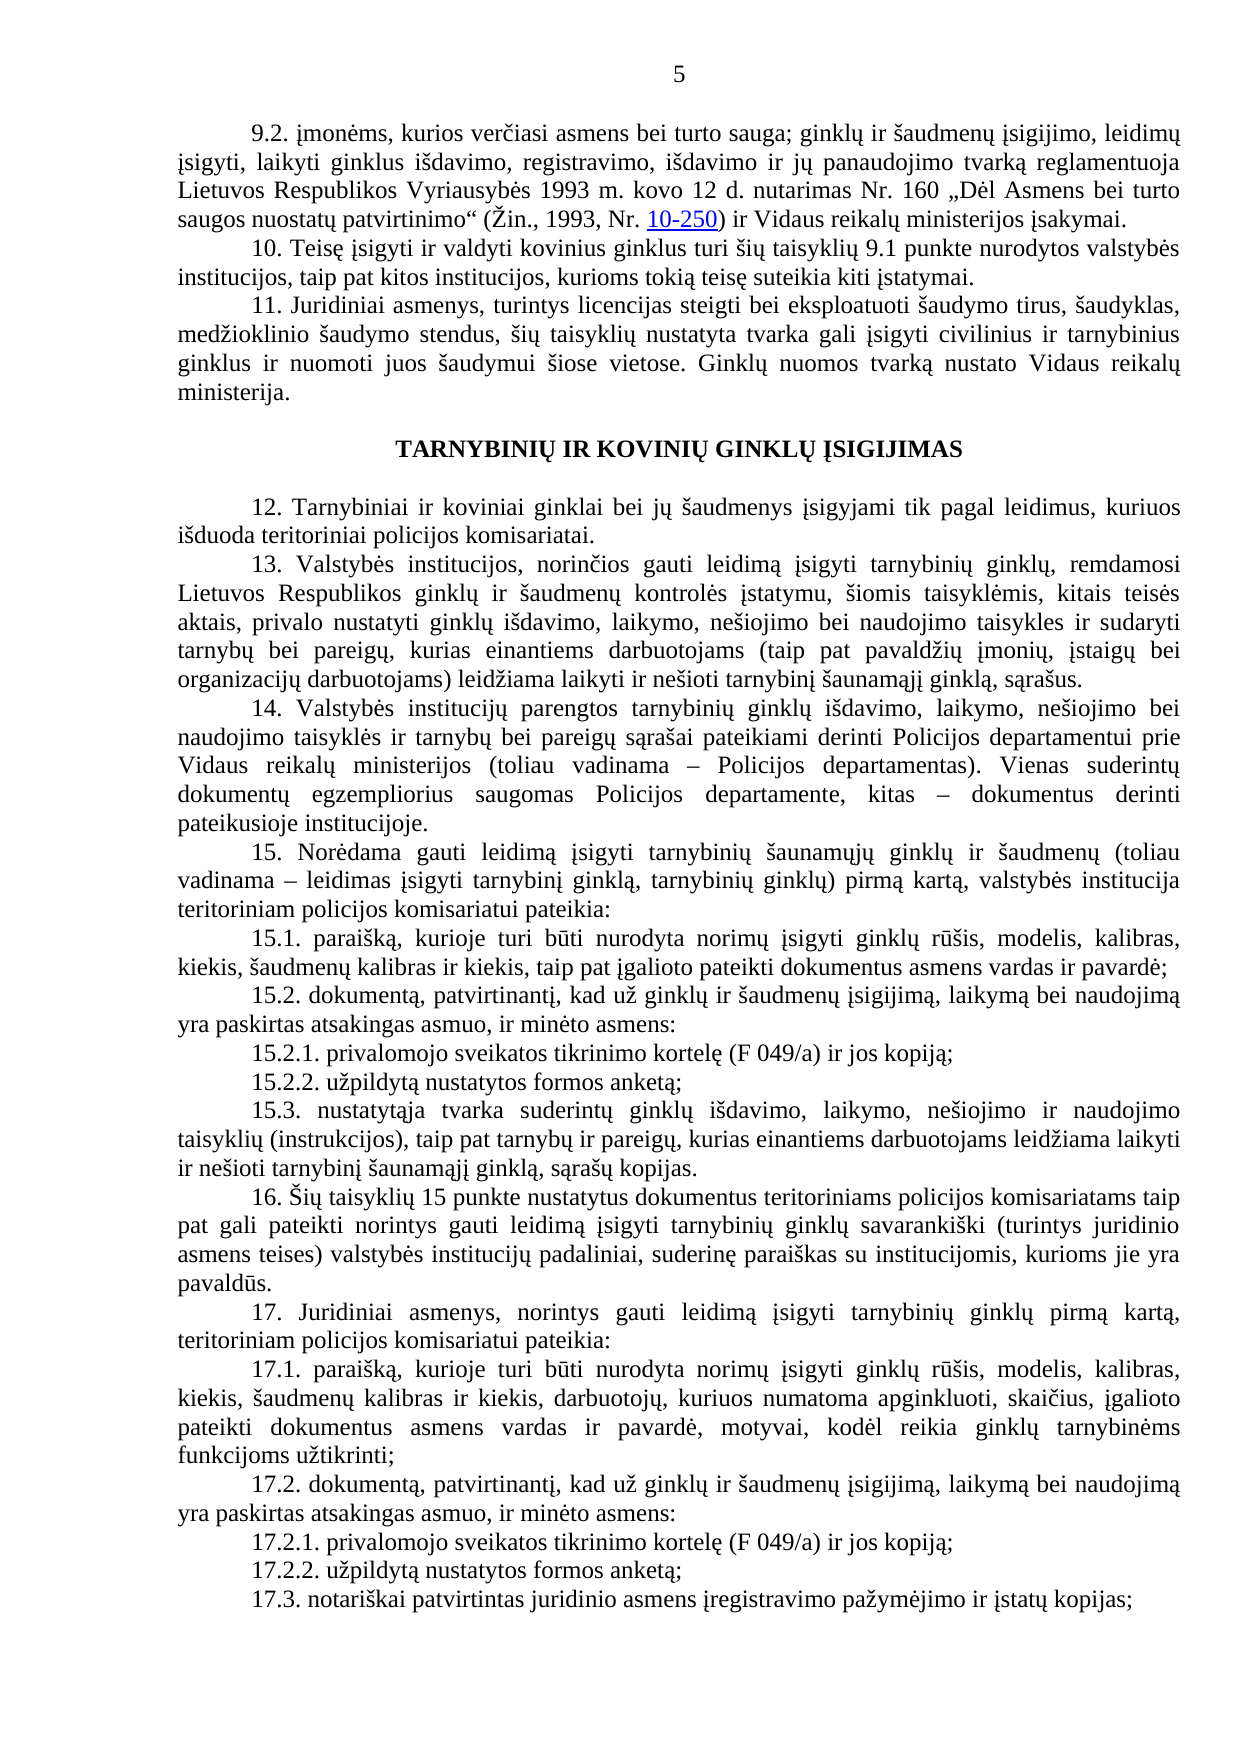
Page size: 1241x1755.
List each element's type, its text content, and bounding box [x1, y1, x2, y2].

text 17.1. paraišką, kurioje turi būti nurodyta norimų įsigyti ginklų rūšis, modelis, kalibras, kiekis, šaudmenų kalibras ir kiekis, darbuotojų, kuriuos numatoma apginkluoti, skaičius, įgalioto pateikti dokumentus asmens vardas ir pavardė, motyvai, kodėl reikia ginklų tarnybinėms funkcijoms užtikrinti; [177, 1354, 1181, 1469]
text 15.2.1. privalomojo sveikatos tikrinimo kortelę (F 049/a) ir jos kopiją; [177, 1038, 1181, 1067]
text 15. Norėdama gauti leidimą įsigyti tarnybinių šaunamųjų ginklų ir šaudmenų (toliau vadinama – leidimas įsigyti tarnybinį ginklą, tarnybinių ginklų) pirmą kartą, valstybės institucija teritoriniam policijos komisariatui pateikia: [177, 837, 1181, 923]
text 12. Tarnybiniai ir koviniai ginklai bei jų šaudmenys įsigyjami tik pagal leidimus, kuriuos išduoda teritoriniai policijos komisariatai. [177, 492, 1181, 549]
text 17. Juridiniai asmenys, norintys gauti leidimą įsigyti tarnybinių ginklų pirmą kartą, teritoriniam policijos komisariatui pateikia: [177, 1297, 1181, 1354]
text 17.2.2. užpildytą nustatytos formos anketą; [177, 1556, 1181, 1584]
text 9.2. įmonėms, kurios verčiasi asmens bei turto sauga; ginklų ir šaudmenų įsigijimo, leidimų įsigyti, laikyti ginklus išdavimo, registravimo, išdavimo ir jų panaudojimo tvarką reglamentuoja Lietuvos Respublikos Vyriausybės 1993 m. kovo 12 d. nutarimas Nr. 160 „Dėl Asmens bei turto saugos nuostatų patvirtinimo“ (Žin., 1993, Nr. 10-250) ir Vidaus reikalų ministerijos įsakymai. [177, 118, 1181, 233]
text 15.3. nustatytąja tvarka suderintų ginklų išdavimo, laikymo, nešiojimo ir naudojimo taisyklių (instrukcijos), taip pat tarnybų ir pareigų, kurias einantiems darbuotojams leidžiama laikyti ir nešioti tarnybinį šaunamąjį ginklą, sąrašų kopijas. [177, 1096, 1181, 1182]
text 11. Juridiniai asmenys, turintys licencijas steigti bei eksploatuoti šaudymo tirus, šaudyklas, medžioklinio šaudymo stendus, šių taisyklių nustatyta tvarka gali įsigyti civilinius ir tarnybinius ginklus ir nuomoti juos šaudymui šiose vietose. Ginklų nuomos tvarką nustato Vidaus reikalų ministerija. [177, 291, 1181, 406]
text 17.2.1. privalomojo sveikatos tikrinimo kortelę (F 049/a) ir jos kopiją; [177, 1527, 1181, 1556]
text 17.2. dokumentą, patvirtinantį, kad už ginklų ir šaudmenų įsigijimą, laikymą bei naudojimą yra paskirtas atsakingas asmuo, ir minėto asmens: [177, 1469, 1181, 1527]
text 15.2.2. užpildytą nustatytos formos anketą; [177, 1067, 1181, 1096]
text 15.2. dokumentą, patvirtinantį, kad už ginklų ir šaudmenų įsigijimą, laikymą bei naudojimą yra paskirtas atsakingas asmuo, ir minėto asmens: [177, 981, 1181, 1038]
text 13. Valstybės institucijos, norinčios gauti leidimą įsigyti tarnybinių ginklų, remdamosi Lietuvos Respublikos ginklų ir šaudmenų kontrolės įstatymu, šiomis taisyklėmis, kitais teisės aktais, privalo nustatyti ginklų išdavimo, laikymo, nešiojimo bei naudojimo taisykles ir sudaryti tarnybų bei pareigų, kurias einantiems darbuotojams (taip pat pavaldžių įmonių, įstaigų bei organizacijų darbuotojams) leidžiama laikyti ir nešioti tarnybinį šaunamąjį ginklą, sąrašus. [177, 549, 1181, 693]
text 15.1. paraišką, kurioje turi būti nurodyta norimų įsigyti ginklų rūšis, modelis, kalibras, kiekis, šaudmenų kalibras ir kiekis, taip pat įgalioto pateikti dokumentus asmens vardas ir pavardė; [177, 923, 1181, 981]
text 10. Teisę įsigyti ir valdyti kovinius ginklus turi šių taisyklių 9.1 punkte nurodytos valstybės institucijos, taip pat kitos institucijos, kurioms tokią teisę suteikia kiti įstatymai. [177, 233, 1181, 291]
text 17.3. notariškai patvirtintas juridinio asmens įregistravimo pažymėjimo ir įstatų kopijas; [177, 1584, 1181, 1613]
text Tarnybinių ir kovinių ginklų įsigijimas [177, 434, 1181, 463]
text 14. Valstybės institucijų parengtos tarnybinių ginklų išdavimo, laikymo, nešiojimo bei naudojimo taisyklės ir tarnybų bei pareigų sąrašai pateikiami derinti Policijos departamentui prie Vidaus reikalų ministerijos (toliau vadinama – Policijos departamentas). Vienas suderintų dokumentų egzempliorius saugomas Policijos departamente, kitas – dokumentus derinti pateikusioje institucijoje. [177, 693, 1181, 837]
text 16. Šių taisyklių 15 punkte nustatytus dokumentus teritoriniams policijos komisariatams taip pat gali pateikti norintys gauti leidimą įsigyti tarnybinių ginklų savarankiški (turintys juridinio asmens teises) valstybės institucijų padaliniai, suderinę paraiškas su institucijomis, kurioms jie yra pavaldūs. [177, 1182, 1181, 1297]
